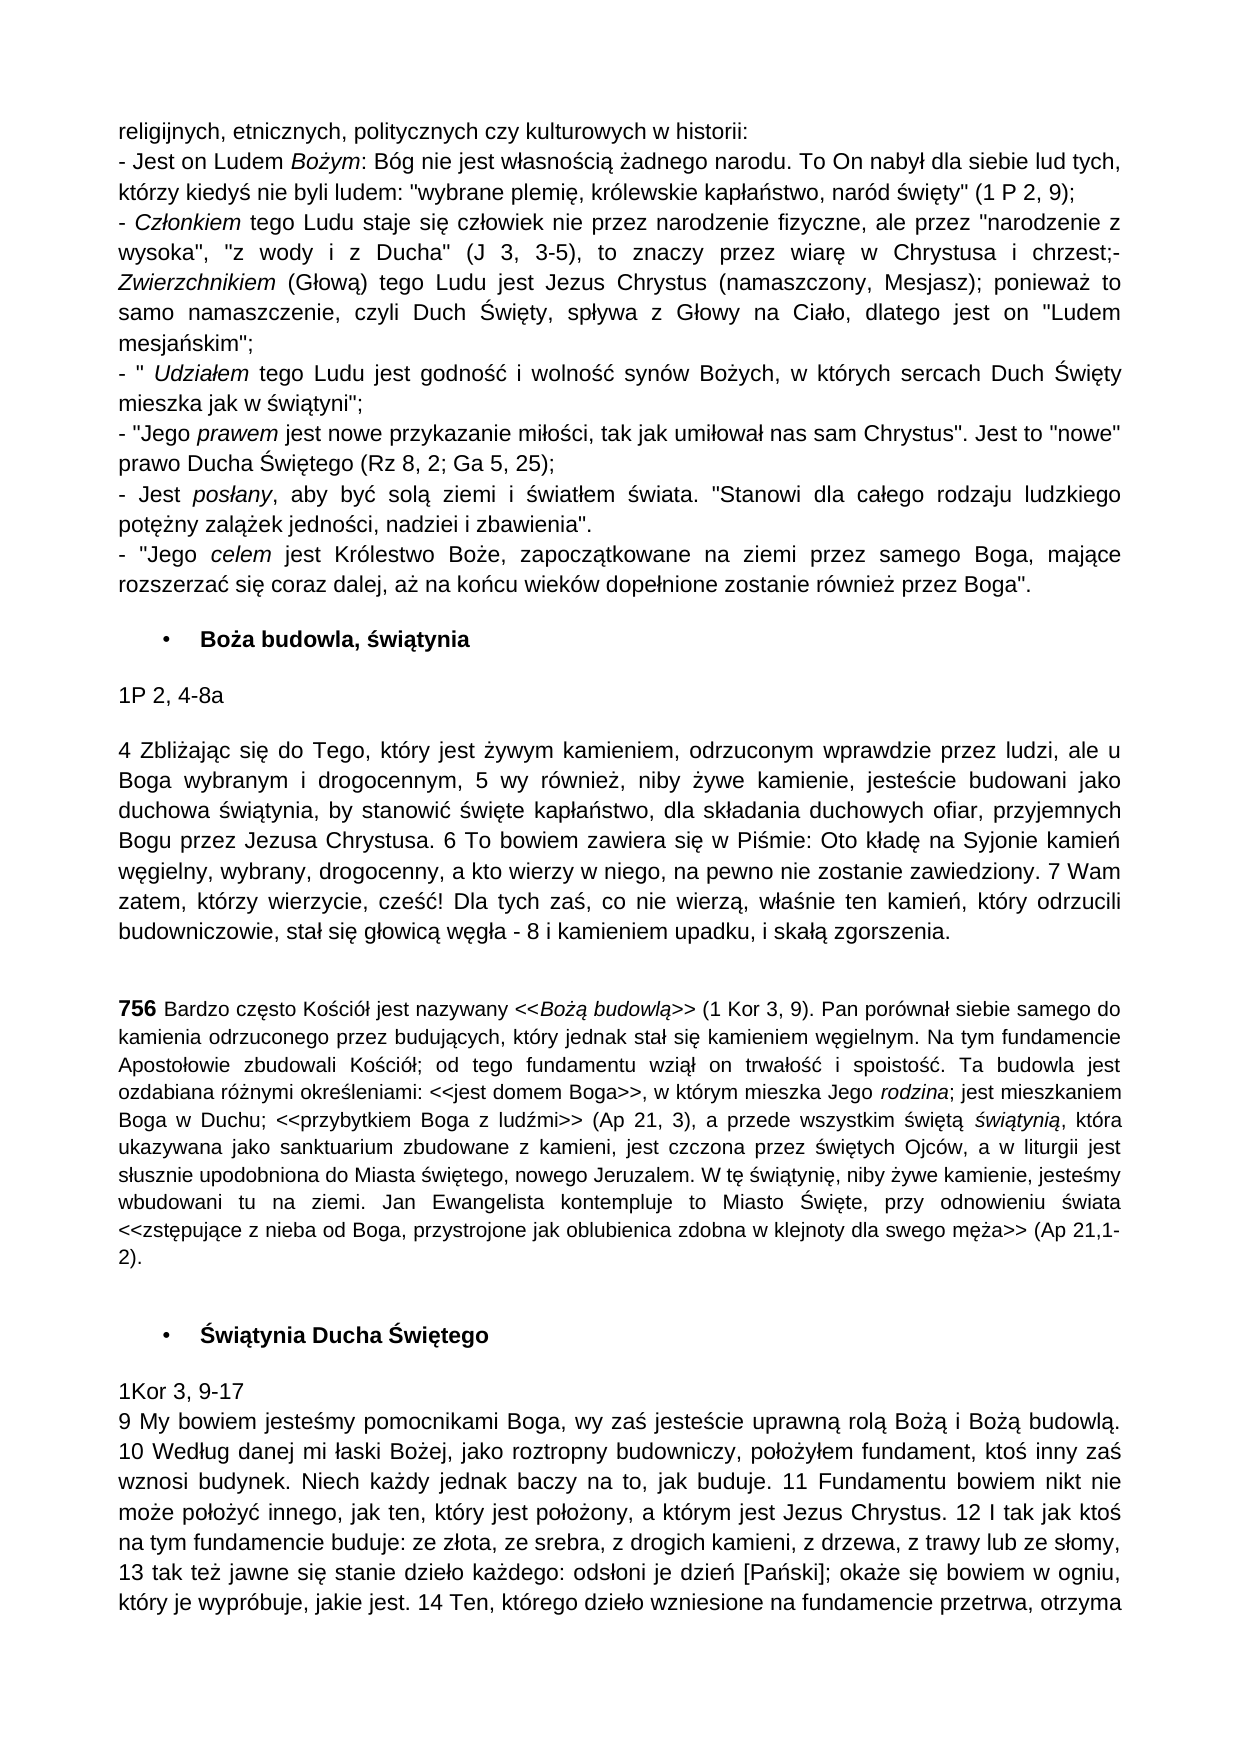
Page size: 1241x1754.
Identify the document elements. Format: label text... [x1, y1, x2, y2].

text - "Jego prawem jest nowe przykazanie miłości, tak jak umiłował nas sam Chrystus". Jest to "nowe" prawo Ducha Świętego (Rz 8, 2; Ga 5, 25); [118, 420, 1122, 477]
text religijnych, etnicznych, politycznych czy kulturowych w historii: [118, 118, 1122, 144]
text - Jest on Ludem Bożym: Bóg nie jest własnością żadnego narodu. To On nabył dla siebie lud tych, którzy kiedyś nie byli ludem: "wybrane plemię, królewskie kapłaństwo, naród święty" (1 P 2, 9); [118, 148, 1122, 205]
text - "Jego celem jest Królestwo Boże, zapoczątkowane na ziemi przez samego Boga, mające rozszerzać się coraz dalej, aż na końcu wieków dopełnione zostanie również przez Boga". [118, 541, 1122, 598]
text 756 Bardzo często Kościół jest nazywany <<Bożą budowlą>> (1 Kor 3, 9). Pan porównał siebie samego do kamienia odrzuconego przez budujących, który jednak stał się kamieniem węgielnym. Na tym fundamencie Apostołowie zbudowali Kościół; od tego fundamentu wziął on trwałość i spoistość. Ta budowla jest ozdabiana różnymi określeniami: <<jest domem Boga>>, w którym mieszka Jego rodzina; jest mieszkaniem Boga w Duchu; <<przybytkiem Boga z ludźmi>> (Ap 21, 3), a przede wszystkim świętą świątynią, która ukazywana jako sanktuarium zbudowane z kamieni, jest czczona przez świętych Ojców, a w liturgii jest słusznie upodobniona do Miasta świętego, nowego Jeruzalem. W tę świątynię, niby żywe kamienie, jesteśmy wbudowani tu na ziemi. Jan Ewangelista kontempluje to Miasto Święte, przy odnowieniu świata <<zstępujące z nieba od Boga, przystrojone jak oblubienica zdobna w klejnoty dla swego męża>> (Ap 21,1-2). [118, 995, 1122, 1269]
text 1Kor 3, 9-17 [118, 1378, 1122, 1404]
text - Członkiem tego Ludu staje się człowiek nie przez narodzenie fizyczne, ale przez "narodzenie z wysoka", "z wody i z Ducha" (J 3, 3-5), to znaczy przez wiarę w Chrystusa i chrzest;- Zwierzchnikiem (Głową) tego Ludu jest Jezus Chrystus (namaszczony, Mesjasz); ponieważ to samo namaszczenie, czyli Duch Święty, spływa z Głowy na Ciało, dlatego jest on "Ludem mesjańskim"; [118, 209, 1122, 356]
list Świątynia Ducha Świętego [154, 1322, 1122, 1349]
text 9 My bowiem jesteśmy pomocnikami Boga, wy zaś jesteście uprawną rolą Bożą i Bożą budowlą. 10 Według danej mi łaski Bożej, jako roztropny budowniczy, położyłem fundament, ktoś inny zaś wznosi budynek. Niech każdy jednak baczy na to, jak buduje. 11 Fundamentu bowiem nikt nie może położyć innego, jak ten, który jest położony, a którym jest Jezus Chrystus. 12 I tak jak ktoś na tym fundamencie buduje: ze złota, ze srebra, z drogich kamieni, z drzewa, z trawy lub ze słomy, 13 tak też jawne się stanie dzieło każdego: odsłoni je dzień [Pański]; okaże się bowiem w ogniu, który je wypróbuje, jakie jest. 14 Ten, którego dzieło wzniesione na fundamencie przetrwa, otrzyma [118, 1408, 1122, 1616]
list Boża budowla, świątynia [154, 626, 1122, 653]
text - Jest posłany, aby być solą ziemi i światłem świata. "Stanowi dla całego rodzaju ludzkiego potężny zalążek jedności, nadziei i zbawienia". [118, 481, 1122, 537]
text 1P 2, 4-8a [118, 682, 1122, 708]
text 4 Zbliżając się do Tego, który jest żywym kamieniem, odrzuconym wprawdzie przez ludzi, ale u Boga wybranym i drogocennym, 5 wy również, niby żywe kamienie, jesteście budowani jako duchowa świątynia, by stanowić święte kapłaństwo, dla składania duchowych ofiar, przyjemnych Bogu przez Jezusa Chrystusa. 6 To bowiem zawiera się w Piśmie: Oto kładę na Syjonie kamień węgielny, wybrany, drogocenny, a kto wierzy w niego, na pewno nie zostanie zawiedziony. 7 Wam zatem, którzy wierzycie, cześć! Dla tych zaś, co nie wierzą, właśnie ten kamień, który odrzucili budowniczowie, stał się głowicą węgła - 8 i kamieniem upadku, i skałą zgorszenia. [118, 737, 1122, 944]
text - " Udziałem tego Ludu jest godność i wolność synów Bożych, w których sercach Duch Święty mieszka jak w świątyni"; [118, 360, 1122, 416]
